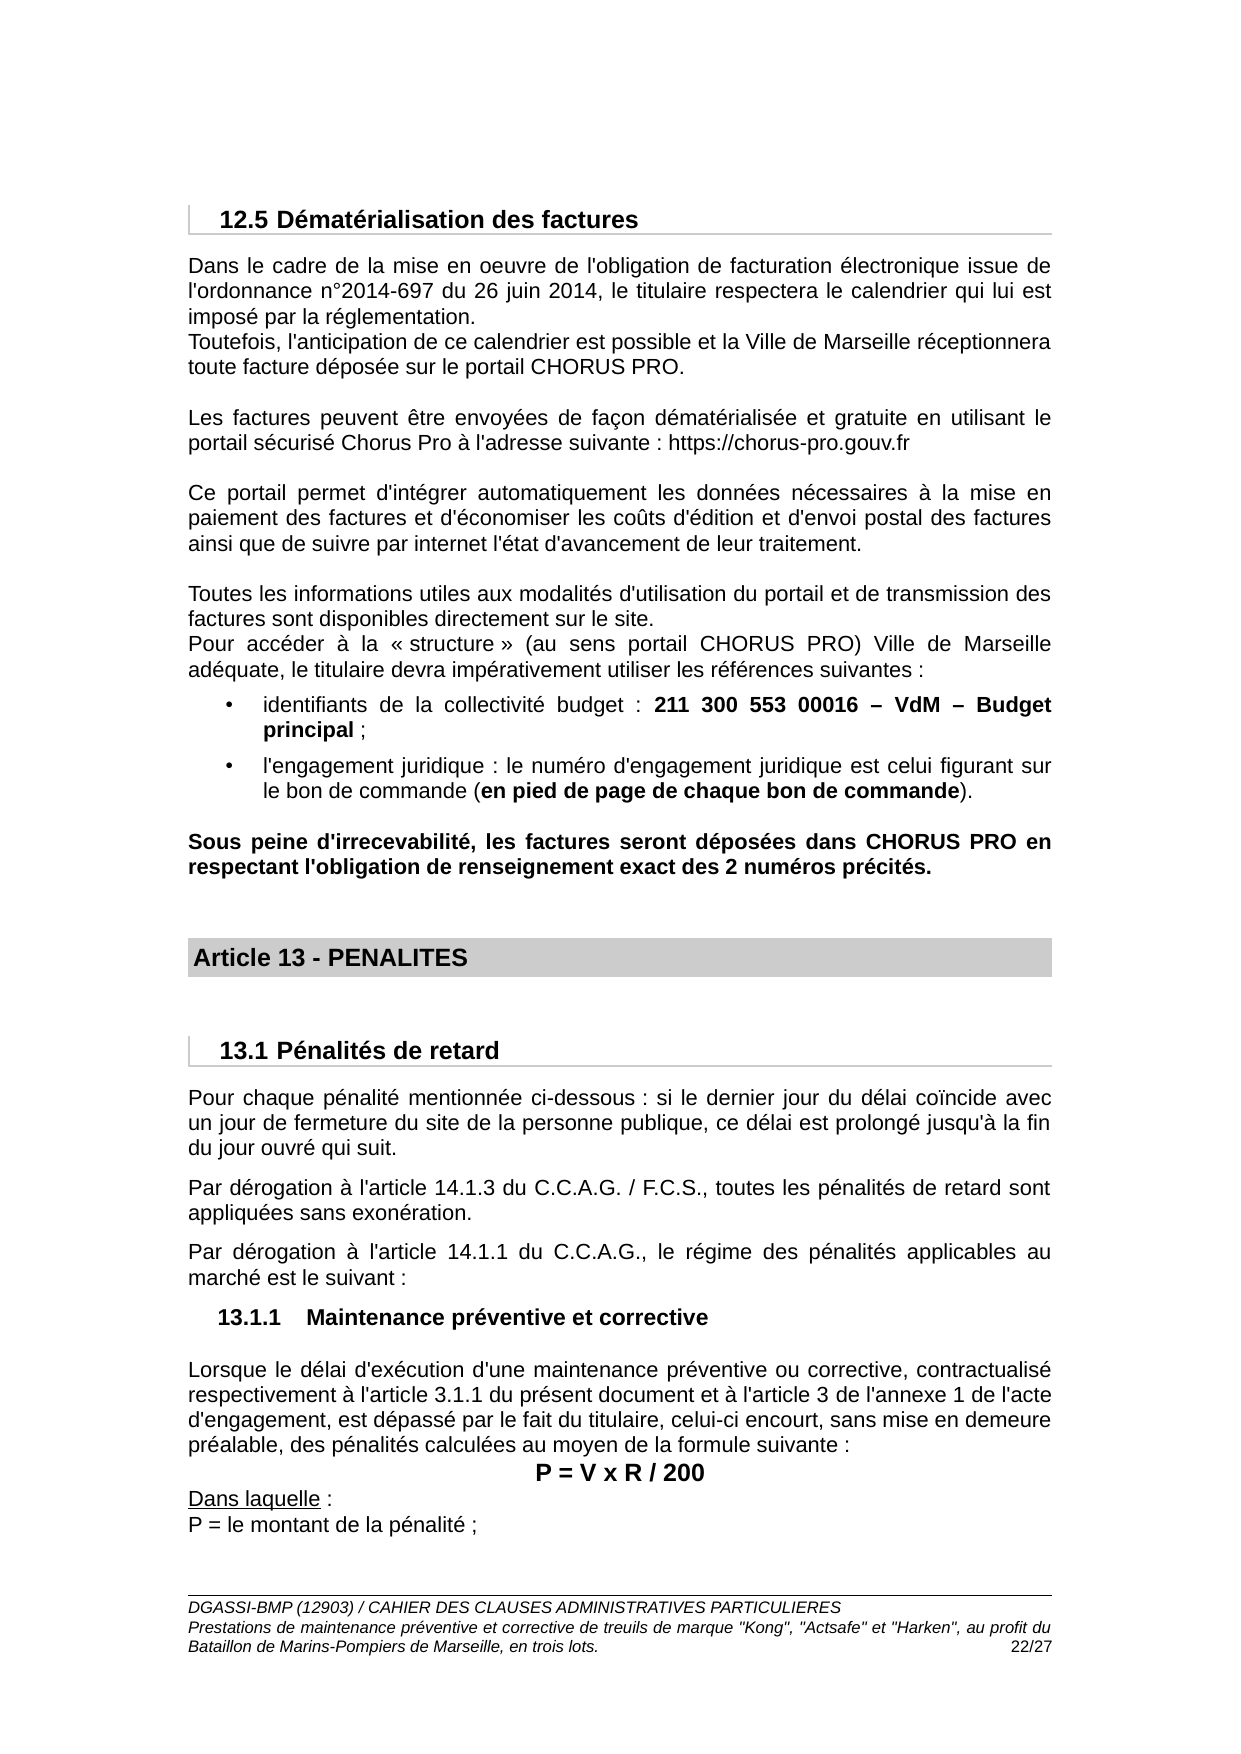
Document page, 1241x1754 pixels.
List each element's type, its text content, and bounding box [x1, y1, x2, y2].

text Lorsque le délai d'exécution d'une maintenance préventive ou corrective, contractualisé respectivement à l'article 3.1.1 du présent document et à l'article 3 de l'annexe 1 de l'acte d'engagement, est dépassé par le fait du titulaire, celui-ci encourt, sans mise en demeure préalable, des pénalités calculées au moyen de la formule suivante : [188, 1357, 1052, 1458]
text Pour chaque pénalité mentionnée ci-dessous : si le dernier jour du délai coïncide avec un jour de fermeture du site de la personne publique, ce délai est prolongé jusqu'à la fin du jour ouvré qui suit. [188, 1084, 1052, 1160]
text Pour accéder à la « structure » (au sens portail CHORUS PRO) Ville de Marseille adéquate, le titulaire devra impérativement utiliser les références suivantes : [188, 631, 1052, 682]
subtitle Pénalités de retard [190, 1036, 1052, 1065]
text Sous peine d'irrecevabilité, les factures seront déposées dans CHORUS PRO en respectant l'obligation de renseignement exact des 2 numéros précités. [188, 828, 1052, 879]
list identifiants de la collectivité budget : 211 300 553 00016 – VdM – Budget principal ; [225, 692, 1052, 742]
text P = le montant de la pénalité ; [188, 1512, 1052, 1537]
text Par dérogation à l'article 14.1.3 du C.C.A.G. / F.C.S., toutes les pénalités de retard sont appliquées sans exonération. [188, 1174, 1052, 1225]
text P = V x R / 200 [188, 1458, 1052, 1486]
subtitle Maintenance préventive et corrective [188, 1304, 1052, 1330]
text Toutes les informations utiles aux modalités d'utilisation du portail et de transmission des factures sont disponibles directement sur le site. [188, 581, 1052, 631]
text Dans laquelle : [188, 1486, 1052, 1512]
text Par dérogation à l'article 14.1.1 du C.C.A.G., le régime des pénalités applicables au marché est le suivant : [188, 1239, 1052, 1290]
text Les factures peuvent être envoyées de façon dématérialisée et gratuite en utilisant le portail sécurisé Chorus Pro à l'adresse suivante : https://chorus-pro.gouv.fr [188, 404, 1052, 455]
text Toutefois, l'anticipation de ce calendrier est possible et la Ville de Marseille réceptionnera toute facture déposée sur le portail CHORUS PRO. [188, 329, 1052, 379]
text Dans le cadre de la mise en oeuvre de l'obligation de facturation électronique issue de l'ordonnance n°2014-697 du 26 juin 2014, le titulaire respectera le calendrier qui lui est imposé par la réglementation. [188, 253, 1052, 329]
text Ce portail permet d'intégrer automatiquement les données nécessaires à la mise en paiement des factures et d'économiser les coûts d'édition et d'envoi postal des factures ainsi que de suivre par internet l'état d'avancement de leur traitement. [188, 480, 1052, 556]
list l'engagement juridique : le numéro d'engagement juridique est celui figurant sur le bon de commande (en pied de page de chaque bon de commande). [225, 753, 1052, 803]
subtitle Dématérialisation des factures [188, 204, 1052, 233]
subtitle PENALITES [190, 940, 1050, 975]
